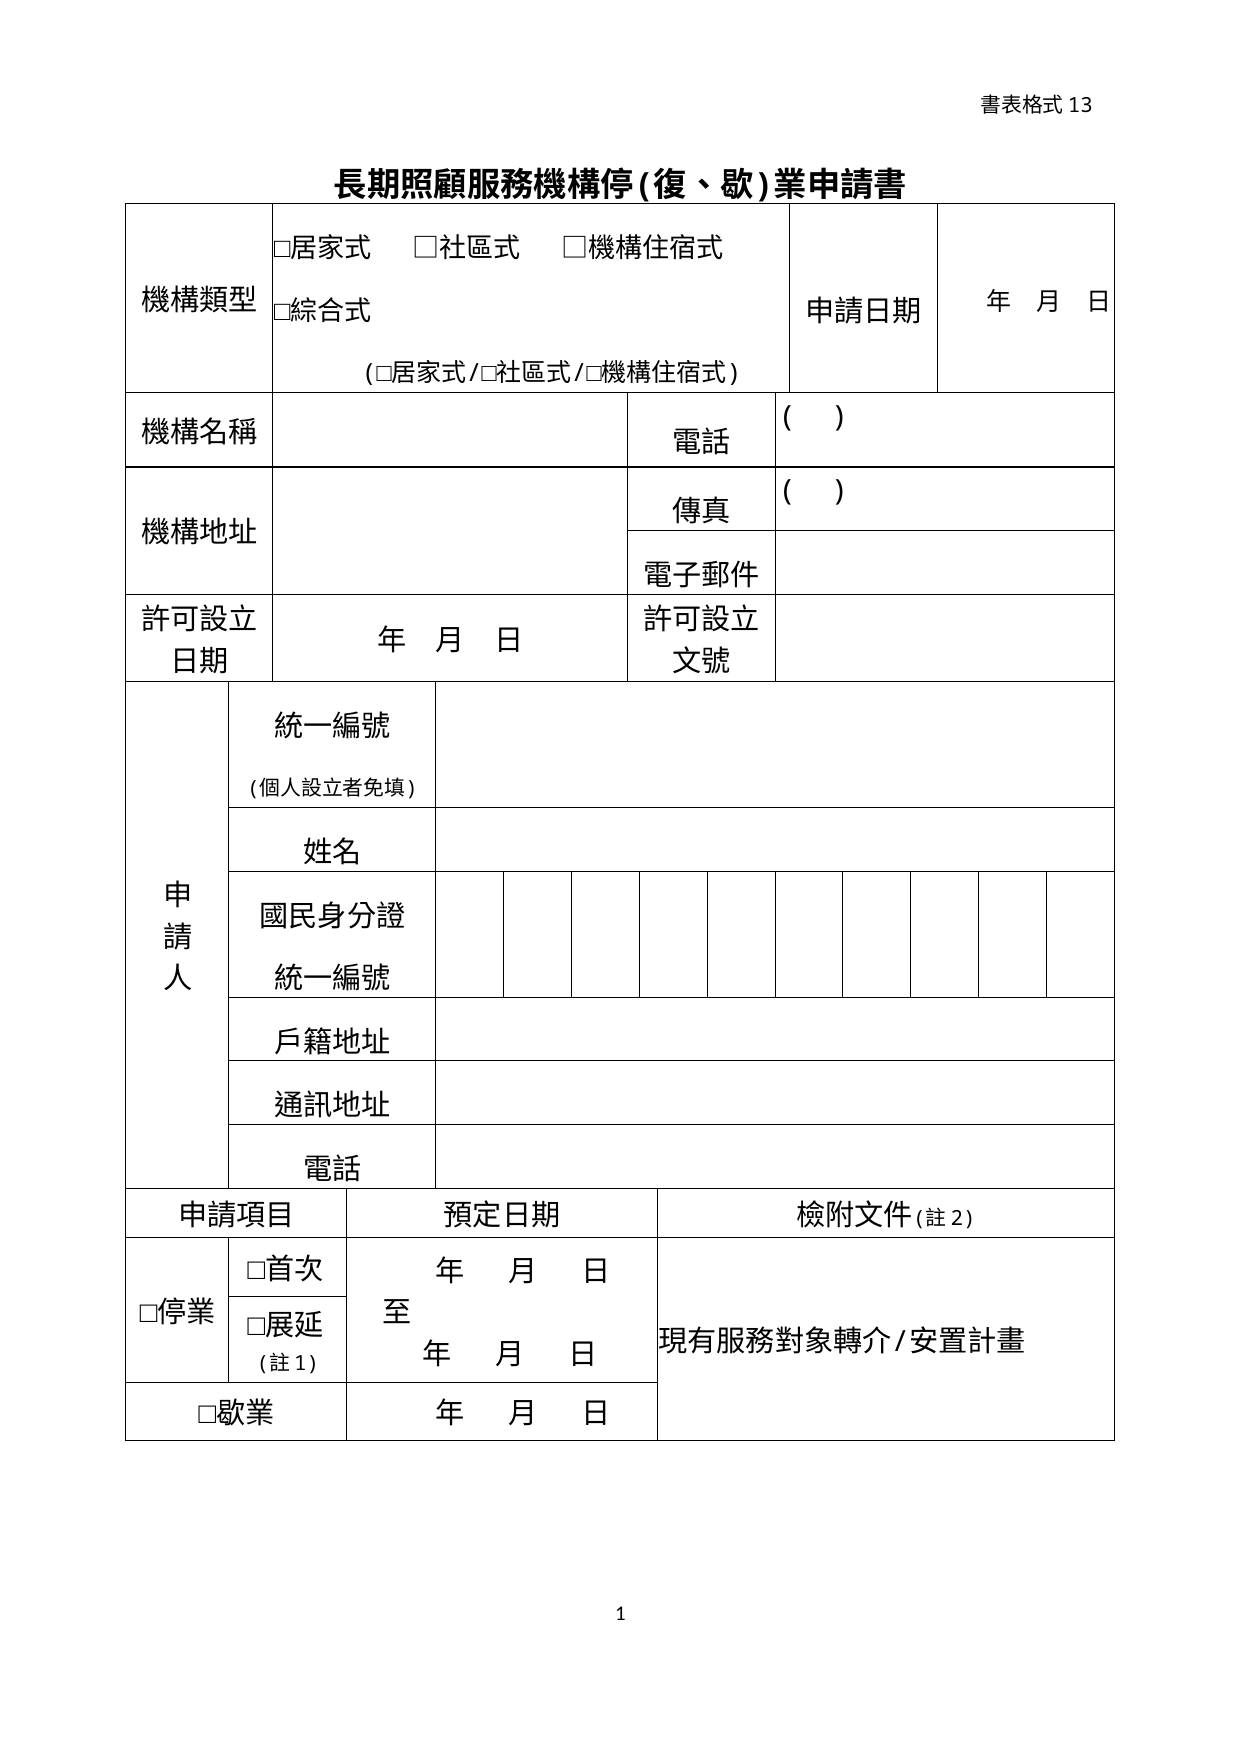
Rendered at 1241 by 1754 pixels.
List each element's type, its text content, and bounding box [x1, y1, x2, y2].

table_header 年 月 日 [938, 204, 1114, 392]
table_header 申請日期 [790, 204, 937, 392]
table_cell 預定日期 [347, 1189, 657, 1237]
table_cell [640, 872, 707, 997]
table_cell [273, 393, 627, 466]
table_cell [436, 1125, 1114, 1187]
table_cell 電子郵件 [628, 531, 775, 593]
table_cell 傳真 [628, 468, 775, 530]
table_cell 年 月 日 [347, 1383, 657, 1440]
table_cell 許可設立日期 [126, 595, 272, 681]
table_cell 現有服務對象轉介/安置計畫 [658, 1238, 1114, 1440]
table_cell [1047, 872, 1114, 997]
table_cell 年 月 日 至 年 月 日 [347, 1238, 657, 1382]
table_cell [436, 808, 1114, 871]
table_cell 通訊地址 [229, 1061, 435, 1124]
table_cell 姓名 [229, 808, 435, 871]
table_cell 許可設立文號 [628, 595, 775, 681]
table_cell 機構地址 [126, 468, 272, 593]
table_cell [979, 872, 1046, 997]
table_cell 機構名稱 [126, 393, 272, 466]
table_cell 電話 [229, 1125, 435, 1187]
table_cell 統一編號 (個人設立者免填) [229, 682, 435, 807]
table_cell [436, 1061, 1114, 1124]
table_cell [504, 872, 571, 997]
table_cell [708, 872, 775, 997]
table_cell □展延 (註1) [229, 1297, 346, 1382]
table_cell ( ) [776, 393, 1114, 466]
table_cell 申 請 人 [126, 682, 228, 1187]
table_cell [572, 872, 639, 997]
table_cell [776, 531, 1114, 593]
table_cell [436, 998, 1114, 1060]
table_cell [843, 872, 910, 997]
text 長期照顧服務機構停(復、歇)業申請書 [148, 141, 1092, 203]
table_header □居家式 □社區式 □機構住宿式 □綜合式 (□居家式/□社區式/□機構住宿式) [273, 204, 789, 392]
table_cell □停業 [126, 1238, 228, 1382]
table_header 機構類型 [126, 204, 272, 392]
table_cell ( ) [776, 468, 1114, 530]
table_cell □首次 [229, 1238, 346, 1296]
table_cell [436, 682, 1114, 807]
table_cell 檢附文件(註2) [658, 1189, 1114, 1237]
table_cell 國民身分證 統一編號 [229, 872, 435, 997]
table_cell 電話 [628, 393, 775, 466]
table_cell [776, 872, 842, 997]
table_cell 年 月 日 [273, 595, 627, 681]
table_cell 戶籍地址 [229, 998, 435, 1060]
table_cell [776, 595, 1114, 681]
table_cell [273, 468, 627, 593]
table_cell 申請項目 [126, 1189, 346, 1237]
table_cell [911, 872, 978, 997]
table_cell [436, 872, 503, 997]
table_cell □歇業 [126, 1383, 346, 1440]
